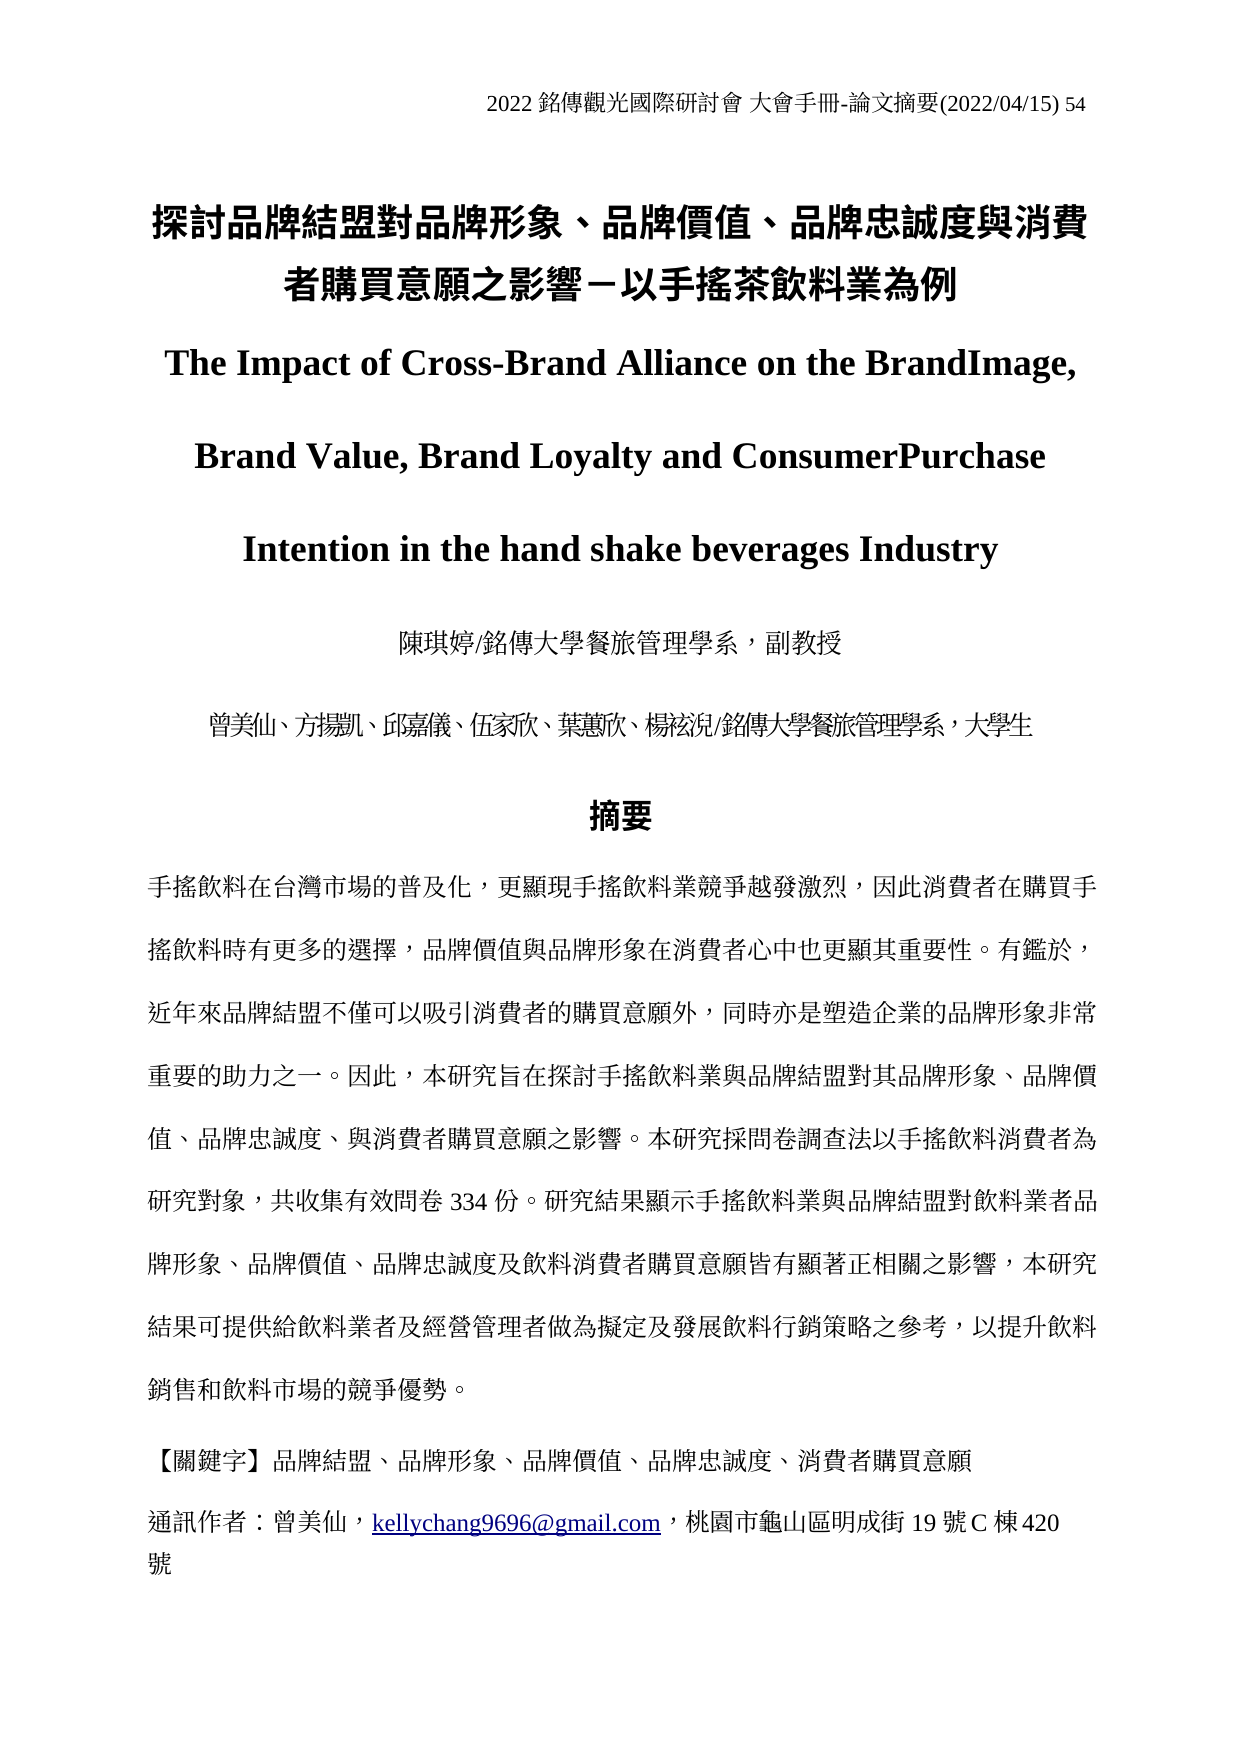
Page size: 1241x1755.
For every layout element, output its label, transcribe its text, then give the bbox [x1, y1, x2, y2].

text 摘要 [150, 790, 1091, 838]
text 號 [148, 1544, 1130, 1581]
text 通訊作者：曾美仙，kellychang9696@gmail.com，桃園市龜山區明成街 19 號 C 棟 420 [148, 1503, 1130, 1539]
text 【關鍵字】品牌結盟、品牌形象、品牌價值、品牌忠誠度、消費者購買意願 [148, 1441, 1130, 1477]
text 曾美仙、方揚凱、邱嘉儀、伍家欣、葉蕙欣、楊袨淣/銘傳大學餐旅管理學系，大學生 [150, 704, 1094, 743]
text 者購買意願之影響－以手搖茶飲料業為例 [150, 254, 1091, 309]
text 手搖飲料在台灣市場的普及化，更顯現手搖飲料業競爭越發激烈，因此消費者在購買手搖飲料時有更多的選擇，品牌價值與品牌形象在消費者心中也更顯其重要性。有鑑於， 近年來品牌結盟不僅可以吸引消費者的購買意願外，同時亦是塑造企業的品牌形象非常重要的助力之一。因此，本研究旨在探討手搖飲料業與品牌結盟對其品牌形象、品牌價值、品牌忠誠度、與消費者購買意願之影響。本研究採問卷調查法以手搖飲料消費者為研究對象，共收集有效問卷 334 份。研究結果顯示手搖飲料業與品牌結盟對飲料業者品牌形象、品牌價值、品牌忠誠度及飲料消費者購買意願皆有顯著正相關之影響，本研究結果可提供給飲料業者及經營管理者做為擬定及發展飲料行銷策略之參考，以提升飲料銷售和飲料市場的競爭優勢。 [148, 868, 1099, 1406]
text 陳琪婷/銘傳大學餐旅管理學系，副教授 [149, 622, 1091, 661]
text The Impact of Cross-Brand Alliance on the BrandImage, Brand Value, Brand Loyalty and ConsumerPurchase Intention in the hand shake beverages Industry [149, 340, 1091, 569]
text 探討品牌結盟對品牌形象、品牌價值、品牌忠誠度與消費 [144, 189, 1096, 248]
